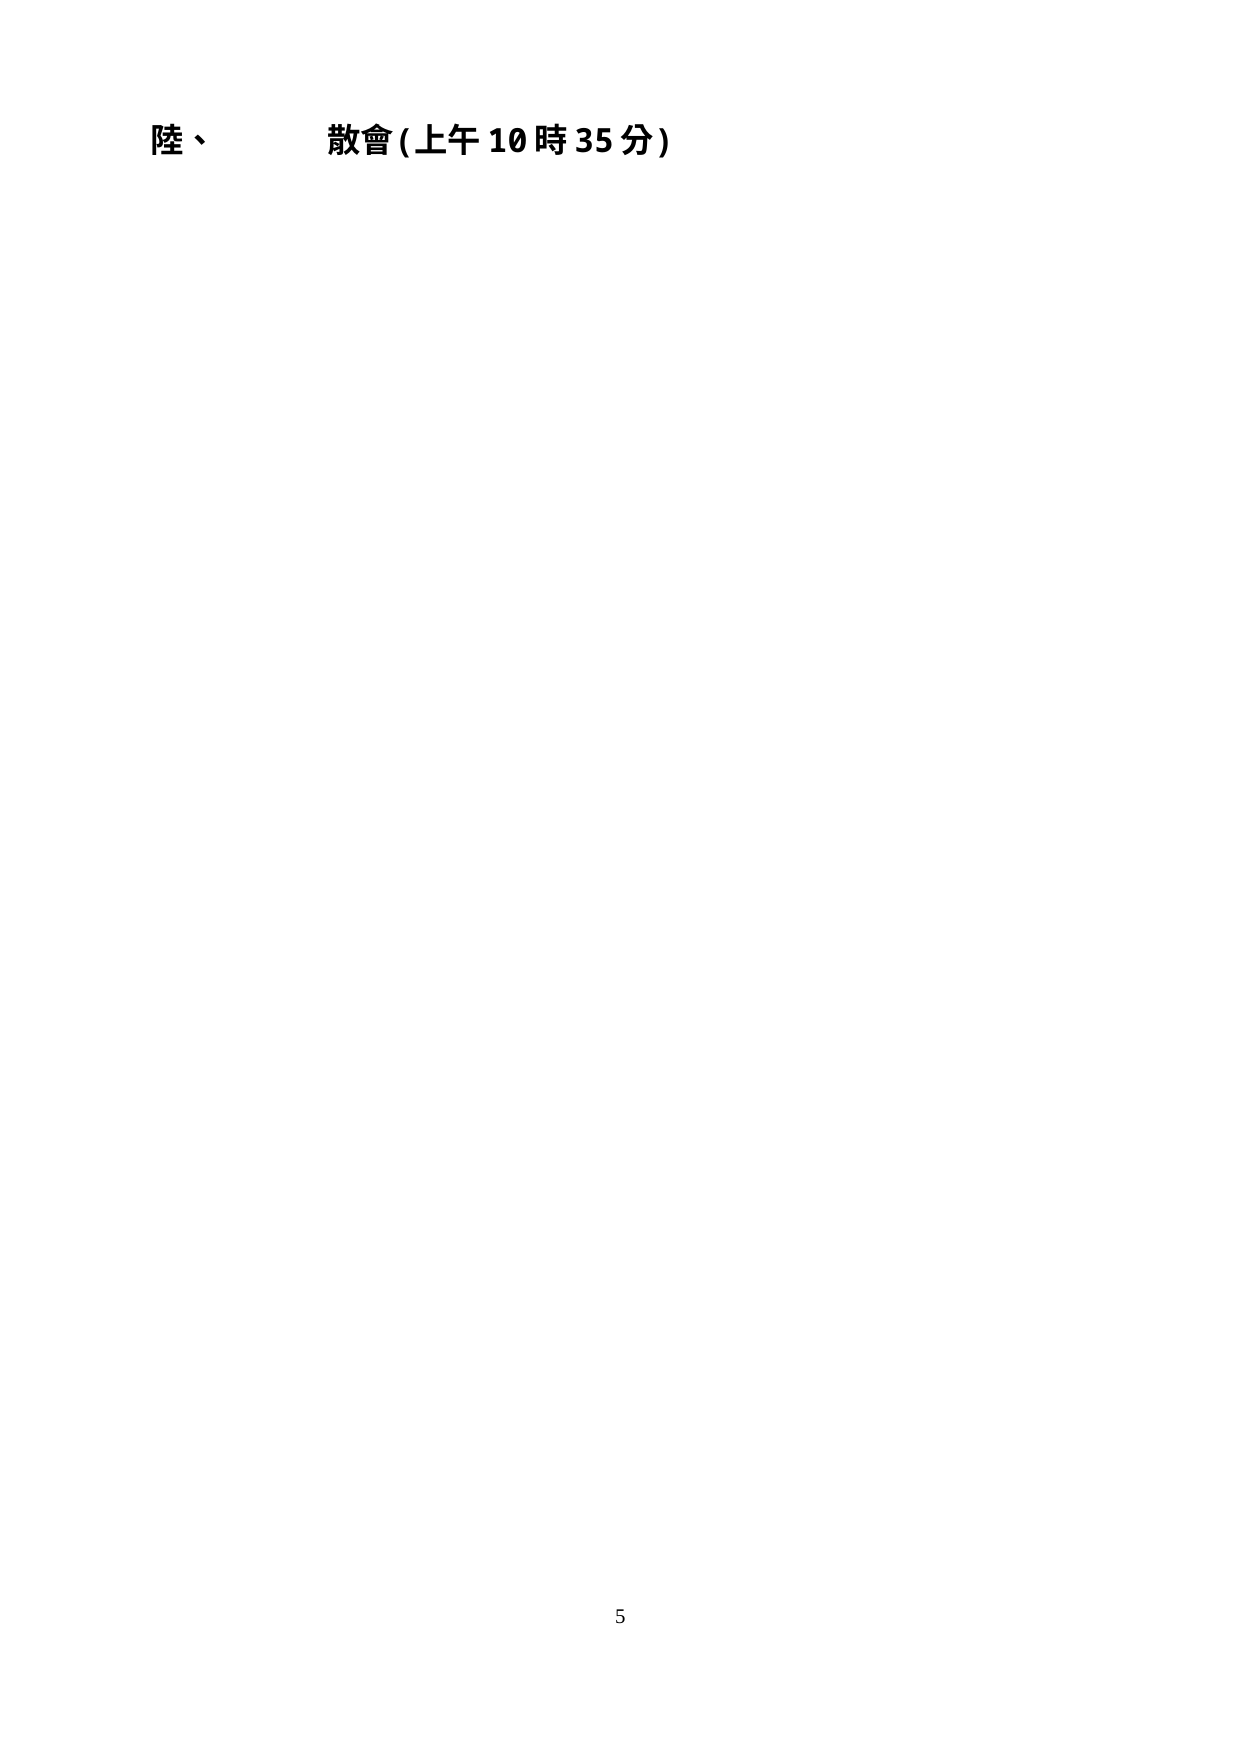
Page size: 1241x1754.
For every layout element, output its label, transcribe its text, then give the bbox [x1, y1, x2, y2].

list 散會(上午10時35分) [150, 96, 1090, 159]
